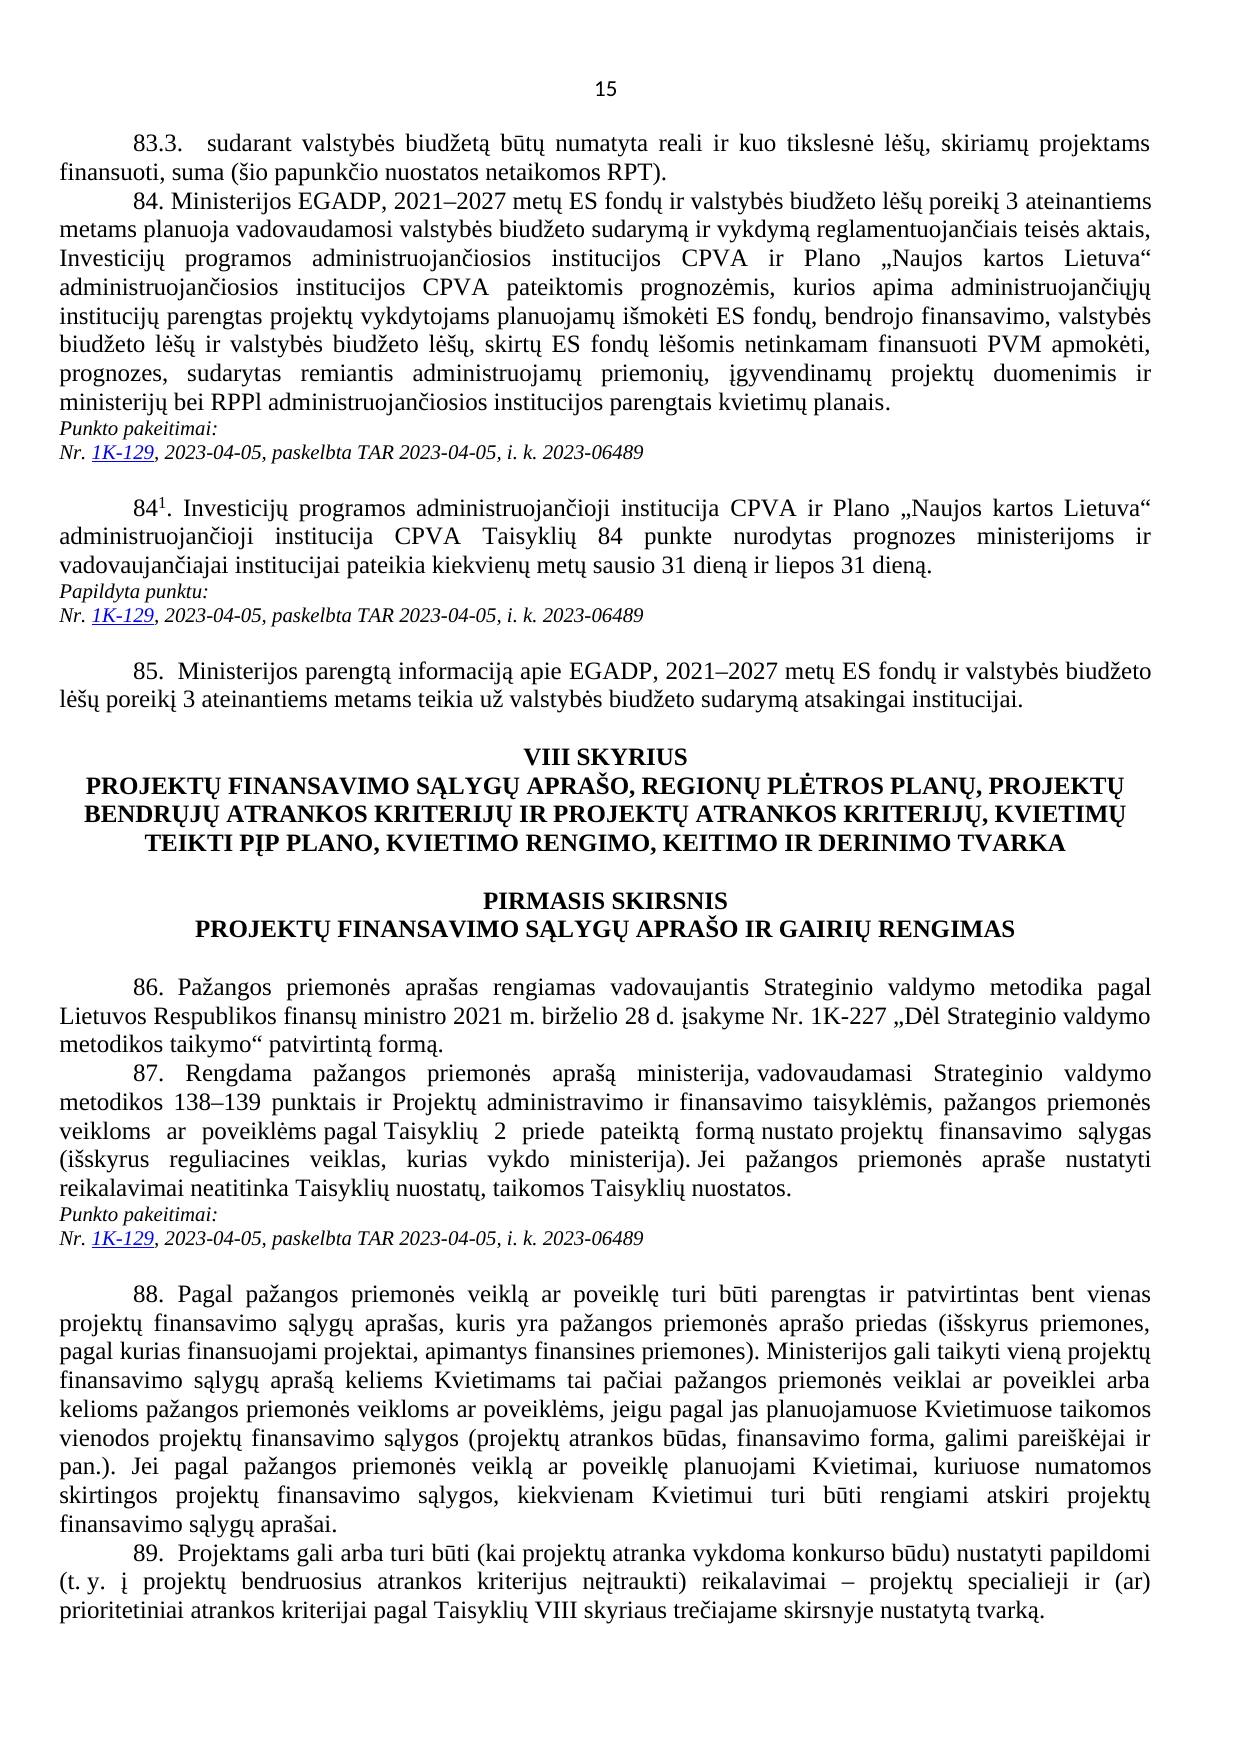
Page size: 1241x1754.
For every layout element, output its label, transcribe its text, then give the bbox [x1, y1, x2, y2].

text Punkto pakeitimai: [59, 416, 1152, 440]
text 89. Projektams gali arba turi būti (kai projektų atranka vykdoma konkurso būdu) nustatyti papildomi (t. y. į projektų bendruosius atrankos kriterijus neįtraukti) reikalavimai – projektų specialieji ir (ar) prioritetiniai atrankos kriterijai pagal Taisyklių VIII skyriaus trečiajame skirsnyje nustatytą tvarką. [59, 1538, 1152, 1624]
text 88. Pagal pažangos priemonės veiklą ar poveiklę turi būti parengtas ir patvirtintas bent vienas projektų finansavimo sąlygų aprašas, kuris yra pažangos priemonės aprašo priedas (išskyrus priemones, pagal kurias finansuojami projektai, apimantys finansines priemones). Ministerijos gali taikyti vieną projektų finansavimo sąlygų aprašą keliems Kvietimams tai pačiai pažangos priemonės veiklai ar poveiklei arba kelioms pažangos priemonės veikloms ar poveiklėms, jeigu pagal jas planuojamuose Kvietimuose taikomos vienodos projektų finansavimo sąlygos (projektų atrankos būdas, finansavimo forma, galimi pareiškėjai ir pan.). Jei pagal pažangos priemonės veiklą ar poveiklę planuojami Kvietimai, kuriuose numatomos skirtingos projektų finansavimo sąlygos, kiekvienam Kvietimui turi būti rengiami atskiri projektų finansavimo sąlygų aprašai. [59, 1279, 1152, 1538]
text Nr. 1K-129, 2023-04-05, paskelbta TAR 2023-04-05, i. k. 2023-06489 [59, 603, 1152, 627]
text 83.3. sudarant valstybės biudžetą būtų numatyta reali ir kuo tikslesnė lėšų, skiriamų projektams finansuoti, suma (šio papunkčio nuostatos netaikomos RPT). [59, 128, 1152, 186]
text VIII SKYRIUS [59, 742, 1152, 771]
subtitle PROJEKTŲ FINANSAVIMO SĄLYGŲ APRAŠO, REGIONŲ PLĖTROS PLANŲ, PROJEKTŲ BENDRŲJŲ ATRANKOS KRITERIJŲ IR PROJEKTŲ ATRANKOS KRITERIJŲ, KVIETIMŲ TEIKTI PĮP PLANO, KVIETIMO RENGIMO, KEITIMO IR DERINIMO TVARKA [59, 771, 1152, 857]
text 86. Pažangos priemonės aprašas rengiamas vadovaujantis Strateginio valdymo metodika pagal Lietuvos Respublikos finansų ministro 2021 m. birželio 28 d. įsakyme Nr. 1K-227 „Dėl Strateginio valdymo metodikos taikymo“ patvirtintą formą. [59, 972, 1152, 1058]
subtitle PROJEKTŲ FINANSAVIMO SĄLYGŲ APRAŠO IR GAIRIŲ RENGIMAS [59, 914, 1152, 943]
text Nr. 1K-129, 2023-04-05, paskelbta TAR 2023-04-05, i. k. 2023-06489 [59, 1226, 1152, 1250]
text 87. Rengdama pažangos priemonės aprašą ministerija, vadovaudamasi Strateginio valdymo metodikos 138–139 punktais ir Projektų administravimo ir finansavimo taisyklėmis, pažangos priemonės veikloms ar poveiklėms pagal Taisyklių 2 priede pateiktą formą nustato projektų finansavimo sąlygas (išskyrus reguliacines veiklas, kurias vykdo ministerija). Jei pažangos priemonės apraše nustatyti reikalavimai neatitinka Taisyklių nuostatų, taikomos Taisyklių nuostatos. [59, 1058, 1152, 1202]
text Papildyta punktu: [59, 579, 1152, 603]
text Punkto pakeitimai: [59, 1202, 1152, 1226]
text 841. Investicijų programos administruojančioji institucija CPVA ir Plano „Naujos kartos Lietuva“ administruojančioji institucija CPVA Taisyklių 84 punkte nurodytas prognozes ministerijoms ir vadovaujančiajai institucijai pateikia kiekvienų metų sausio 31 dieną ir liepos 31 dieną. [59, 493, 1152, 579]
text 84. Ministerijos EGADP, 2021–2027 metų ES fondų ir valstybės biudžeto lėšų poreikį 3 ateinantiems metams planuoja vadovaudamosi valstybės biudžeto sudarymą ir vykdymą reglamentuojančiais teisės aktais, Investicijų programos administruojančiosios institucijos CPVA ir Plano „Naujos kartos Lietuva“ administruojančiosios institucijos CPVA pateiktomis prognozėmis, kurios apima administruojančiųjų institucijų parengtas projektų vykdytojams planuojamų išmokėti ES fondų, bendrojo finansavimo, valstybės biudžeto lėšų ir valstybės biudžeto lėšų, skirtų ES fondų lėšomis netinkamam finansuoti PVM apmokėti, prognozes, sudarytas remiantis administruojamų priemonių, įgyvendinamų projektų duomenimis ir ministerijų bei RPPl administruojančiosios institucijos parengtais kvietimų planais. [59, 186, 1152, 416]
text 85. Ministerijos parengtą informaciją apie EGADP, 2021–2027 metų ES fondų ir valstybės biudžeto lėšų poreikį 3 ateinantiems metams teikia už valstybės biudžeto sudarymą atsakingai institucijai. [59, 656, 1152, 713]
text Nr. 1K-129, 2023-04-05, paskelbta TAR 2023-04-05, i. k. 2023-06489 [59, 440, 1152, 464]
subtitle Pirmasis skirsnis [59, 886, 1152, 914]
